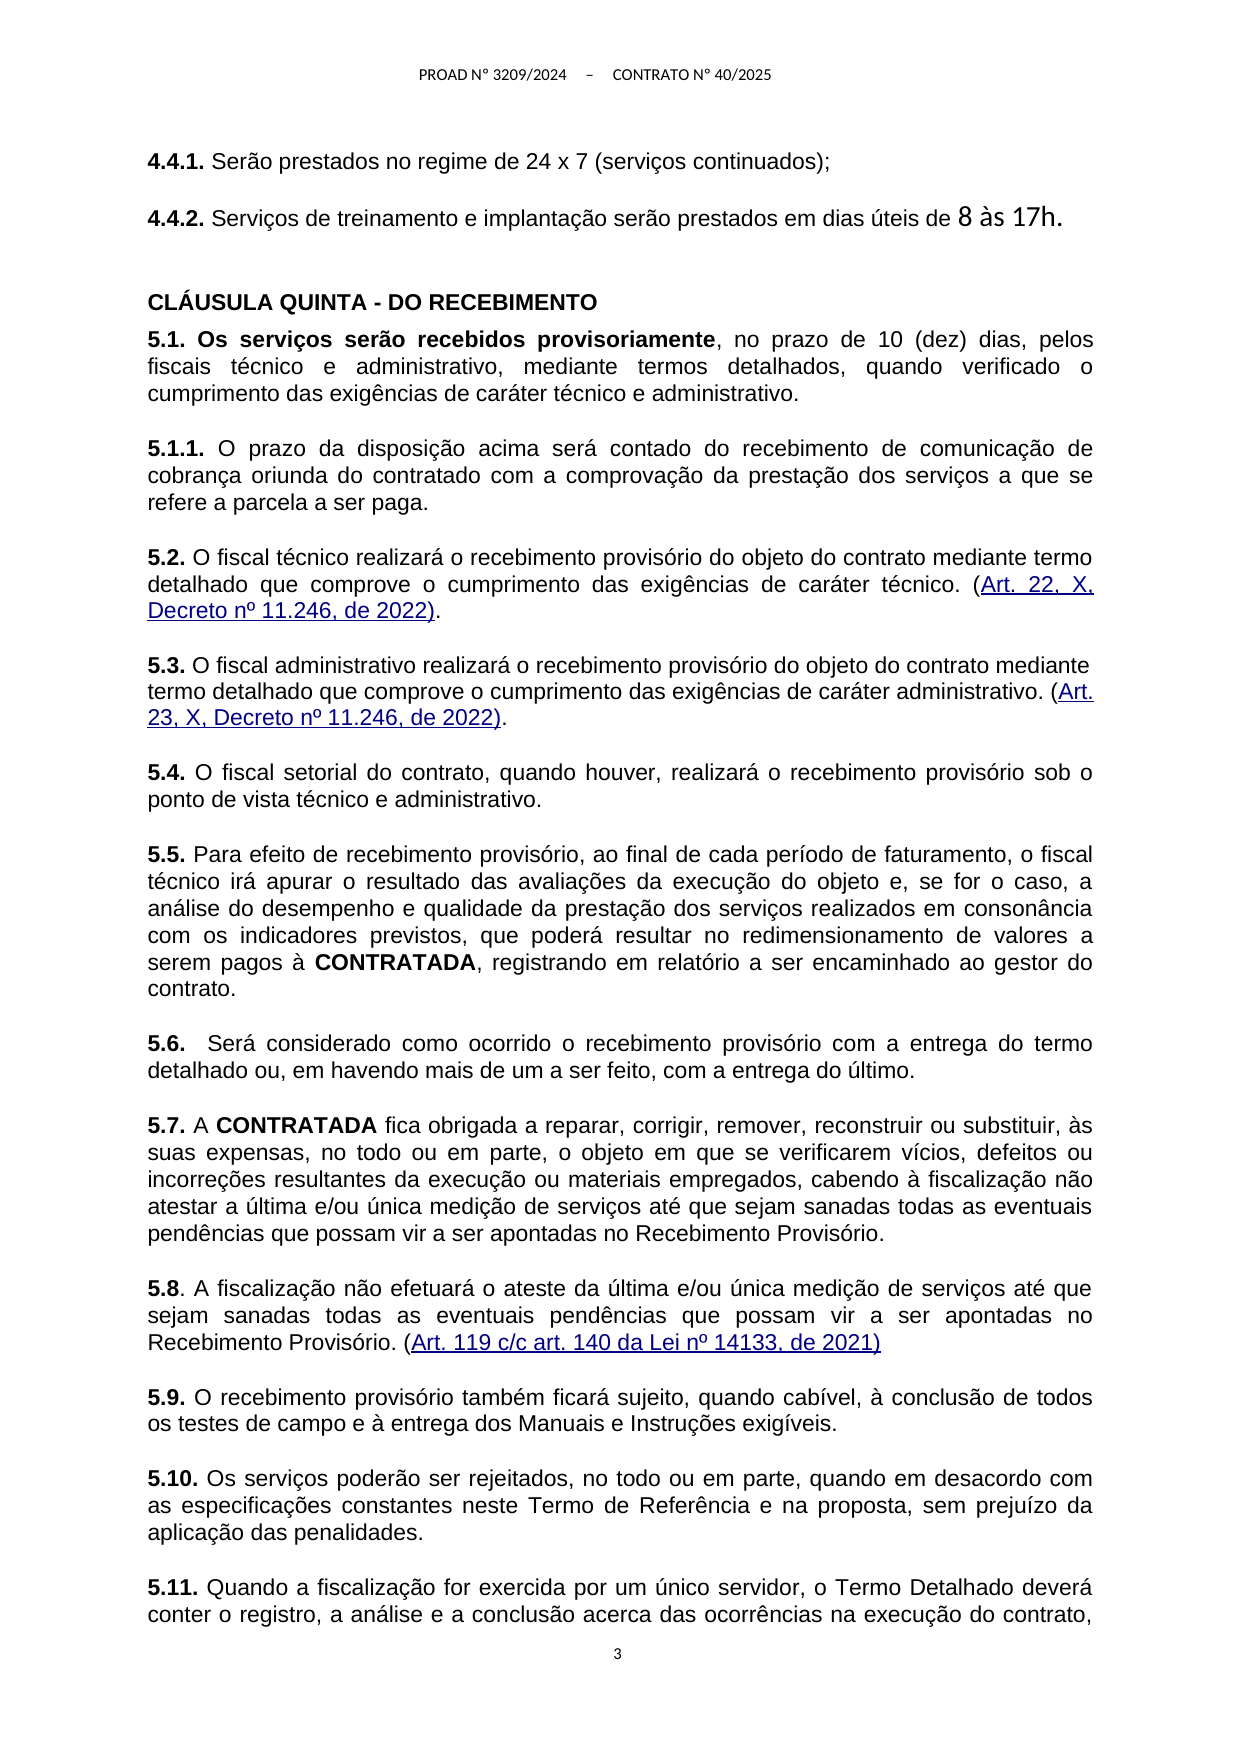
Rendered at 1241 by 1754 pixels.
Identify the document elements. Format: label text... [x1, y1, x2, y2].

text 4.4.2. Serviços de treinamento e implantação serão prestados em dias úteis de 8 às 17h. [147, 198, 1094, 233]
text 5.7. A CONTRATADA fica obrigada a reparar, corrigir, remover, reconstruir ou substituir, às suas expensas, no todo ou em parte, o objeto em que se verificarem vícios, defeitos ou incorreções resultantes da execução ou materiais empregados, cabendo à fiscalização não atestar a última e/ou única medição de serviços até que sejam sanadas todas as eventuais pendências que possam vir a ser apontadas no Recebimento Provisório. [147, 1112, 1094, 1246]
text 4.4.1. Serão prestados no regime de 24 x 7 (serviços continuados); [147, 148, 1094, 174]
text 5.3. O fiscal administrativo realizará o recebimento provisório do objeto do contrato mediante termo detalhado que comprove o cumprimento das exigências de caráter administrativo. (Art. 23, X, Decreto nº 11.246, de 2022). [147, 652, 1097, 731]
text 5.5. Para efeito de recebimento provisório, ao final de cada período de faturamento, o fiscal técnico irá apurar o resultado das avaliações da execução do objeto e, se for o caso, a análise do desempenho e qualidade da prestação dos serviços realizados em consonância com os indicadores previstos, que poderá resultar no redimensionamento de valores a serem pagos à CONTRATADA, registrando em relatório a ser encaminhado ao gestor do contrato. [147, 841, 1094, 1002]
text 5.4. O fiscal setorial do contrato, quando houver, realizará o recebimento provisório sob o ponto de vista técnico e administrativo. [147, 759, 1094, 812]
text 5.10. Os serviços poderão ser rejeitados, no todo ou em parte, quando em desacordo com as especificações constantes neste Termo de Referência e na proposta, sem prejuízo da aplicação das penalidades. [147, 1465, 1094, 1545]
text 5.11. Quando a fiscalização for exercida por um único servidor, o Termo Detalhado deverá conter o registro, a análise e a conclusão acerca das ocorrências na execução do contrato, [147, 1574, 1094, 1627]
text 5.9. O recebimento provisório também ficará sujeito, quando cabível, à conclusão de todos os testes de campo e à entrega dos Manuais e Instruções exigíveis. [147, 1383, 1094, 1437]
subtitle CLÁUSULA QUINTA - DO RECEBIMENTO [147, 286, 1097, 317]
text 5.6. Será considerado como ocorrido o recebimento provisório com a entrega do termo detalhado ou, em havendo mais de um a ser feito, com a entrega do último. [147, 1030, 1094, 1083]
text 5.2. O fiscal técnico realizará o recebimento provisório do objeto do contrato mediante termo detalhado que comprove o cumprimento das exigências de caráter técnico. (Art. 22, X, Decreto nº 11.246, de 2022). [147, 544, 1094, 624]
text 5.8. A fiscalização não efetuará o ateste da última e/ou única medição de serviços até que sejam sanadas todas as eventuais pendências que possam vir a ser apontadas no Recebimento Provisório. (Art. 119 c/c art. 140 da Lei nº 14133, de 2021) [147, 1275, 1094, 1355]
text 5.1. Os serviços serão recebidos provisoriamente, no prazo de 10 (dez) dias, pelos fiscais técnico e administrativo, mediante termos detalhados, quando verificado o cumprimento das exigências de caráter técnico e administrativo. [147, 326, 1094, 406]
text 5.1.1. O prazo da disposição acima será contado do recebimento de comunicação de cobrança oriunda do contratado com a comprovação da prestação dos serviços a que se refere a parcela a ser paga. [147, 435, 1094, 515]
